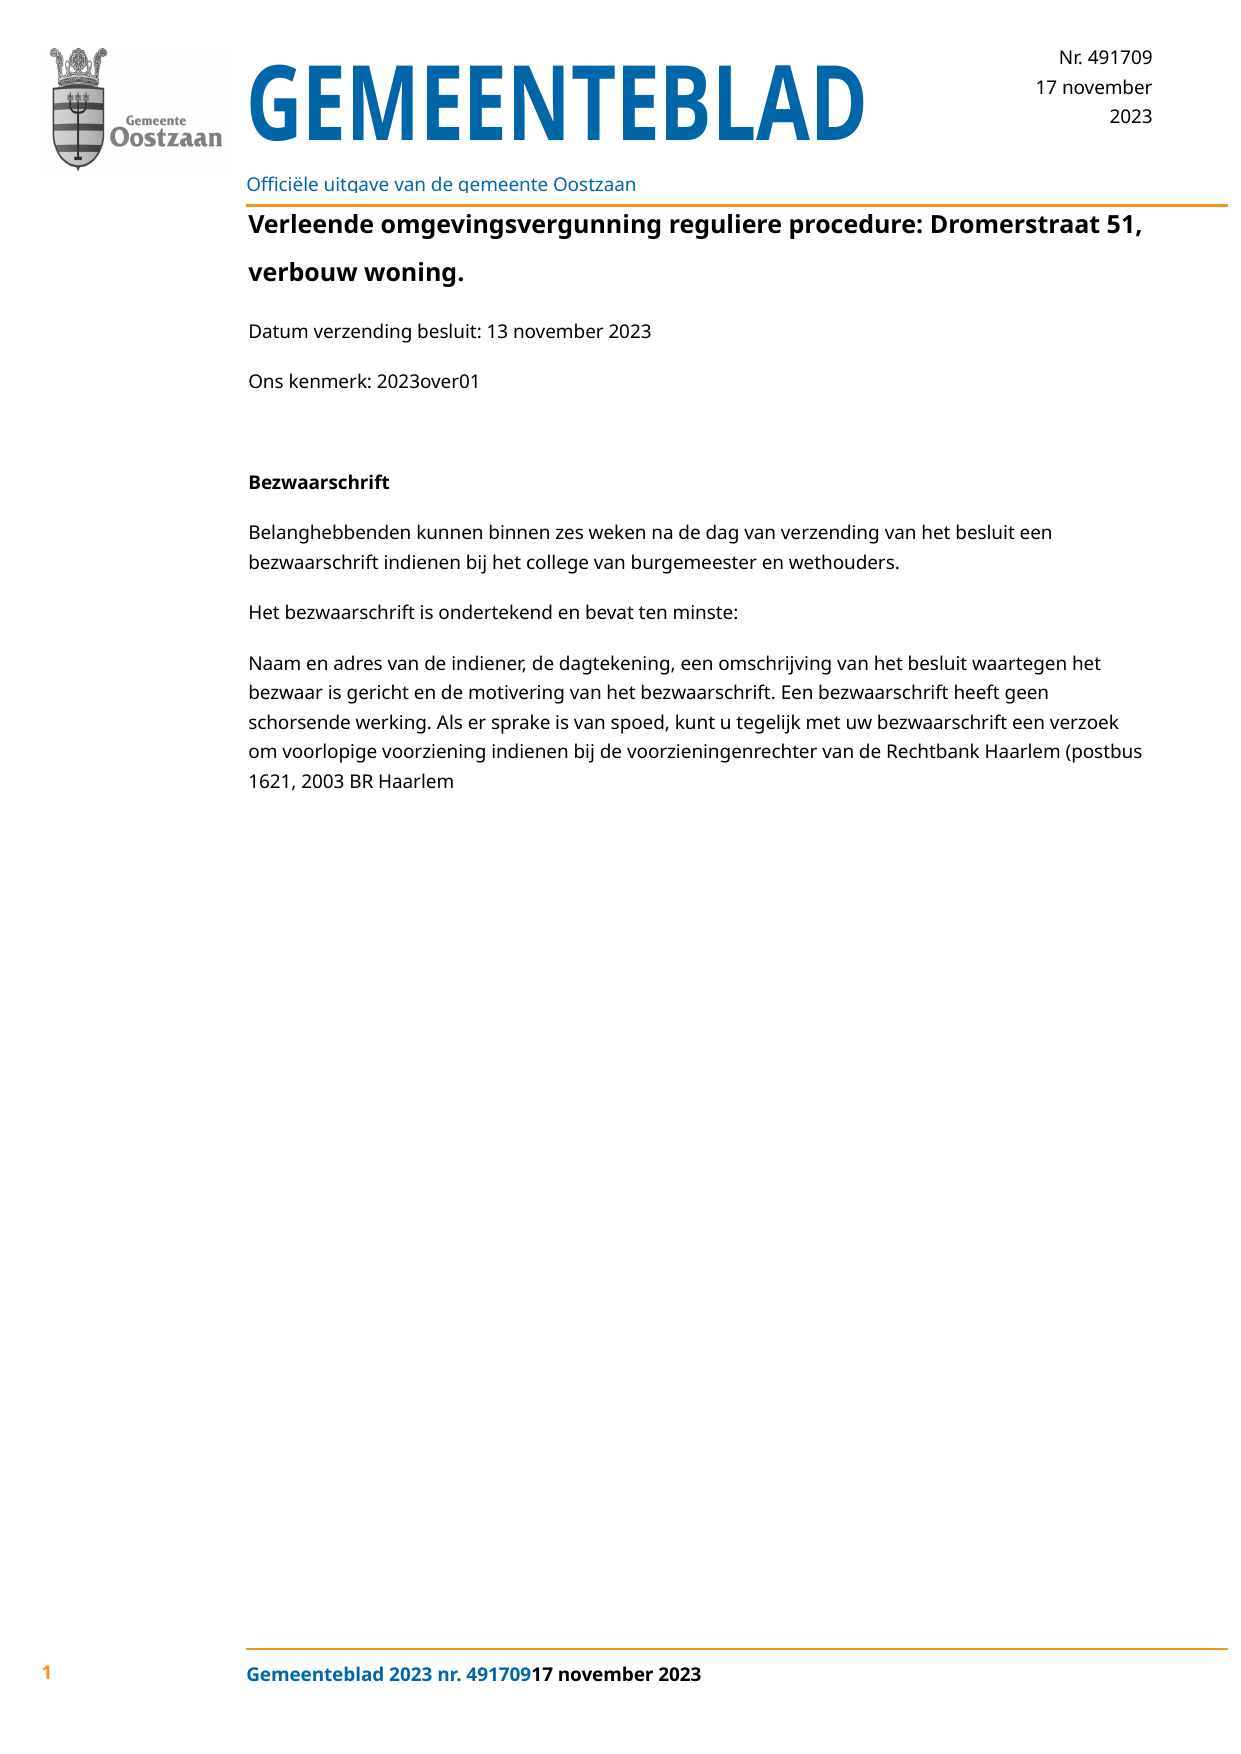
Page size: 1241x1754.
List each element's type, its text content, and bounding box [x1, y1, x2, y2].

text Naam en adres van de indiener, de dagtekening, een omschrijving van het besluit waartegen het bezwaar is gericht en de motivering van het bezwaarschrift. Een bezwaarschrift heeft geen schorsende werking. Als er sprake is van spoed, kunt u tegelijk met uw bezwaarschrift een verzoek om voorlopige voorziening indienen bij de voorzieningenrechter van de Rechtbank Haarlem (postbus 1621, 2003 BR Haarlem [248, 650, 1152, 794]
text Datum verzending besluit: 13 november 2023 [248, 318, 1152, 344]
text Het bezwaarschrift is ondertekend en bevat ten minste: [248, 599, 1152, 625]
picture [41, 47, 231, 172]
text Belanghebbenden kunnen binnen zes weken na de dag van verzending van het besluit een bezwaarschrift indienen bij het college van burgemeester en wethouders. [248, 519, 1152, 575]
text Bezwaarschrift [248, 469, 1152, 495]
text Ons kenmerk: 2023over01 [248, 368, 1152, 394]
text Verleende omgevingsvergunning reguliere procedure: Dromerstraat 51, verbouw woning. [248, 207, 1152, 288]
